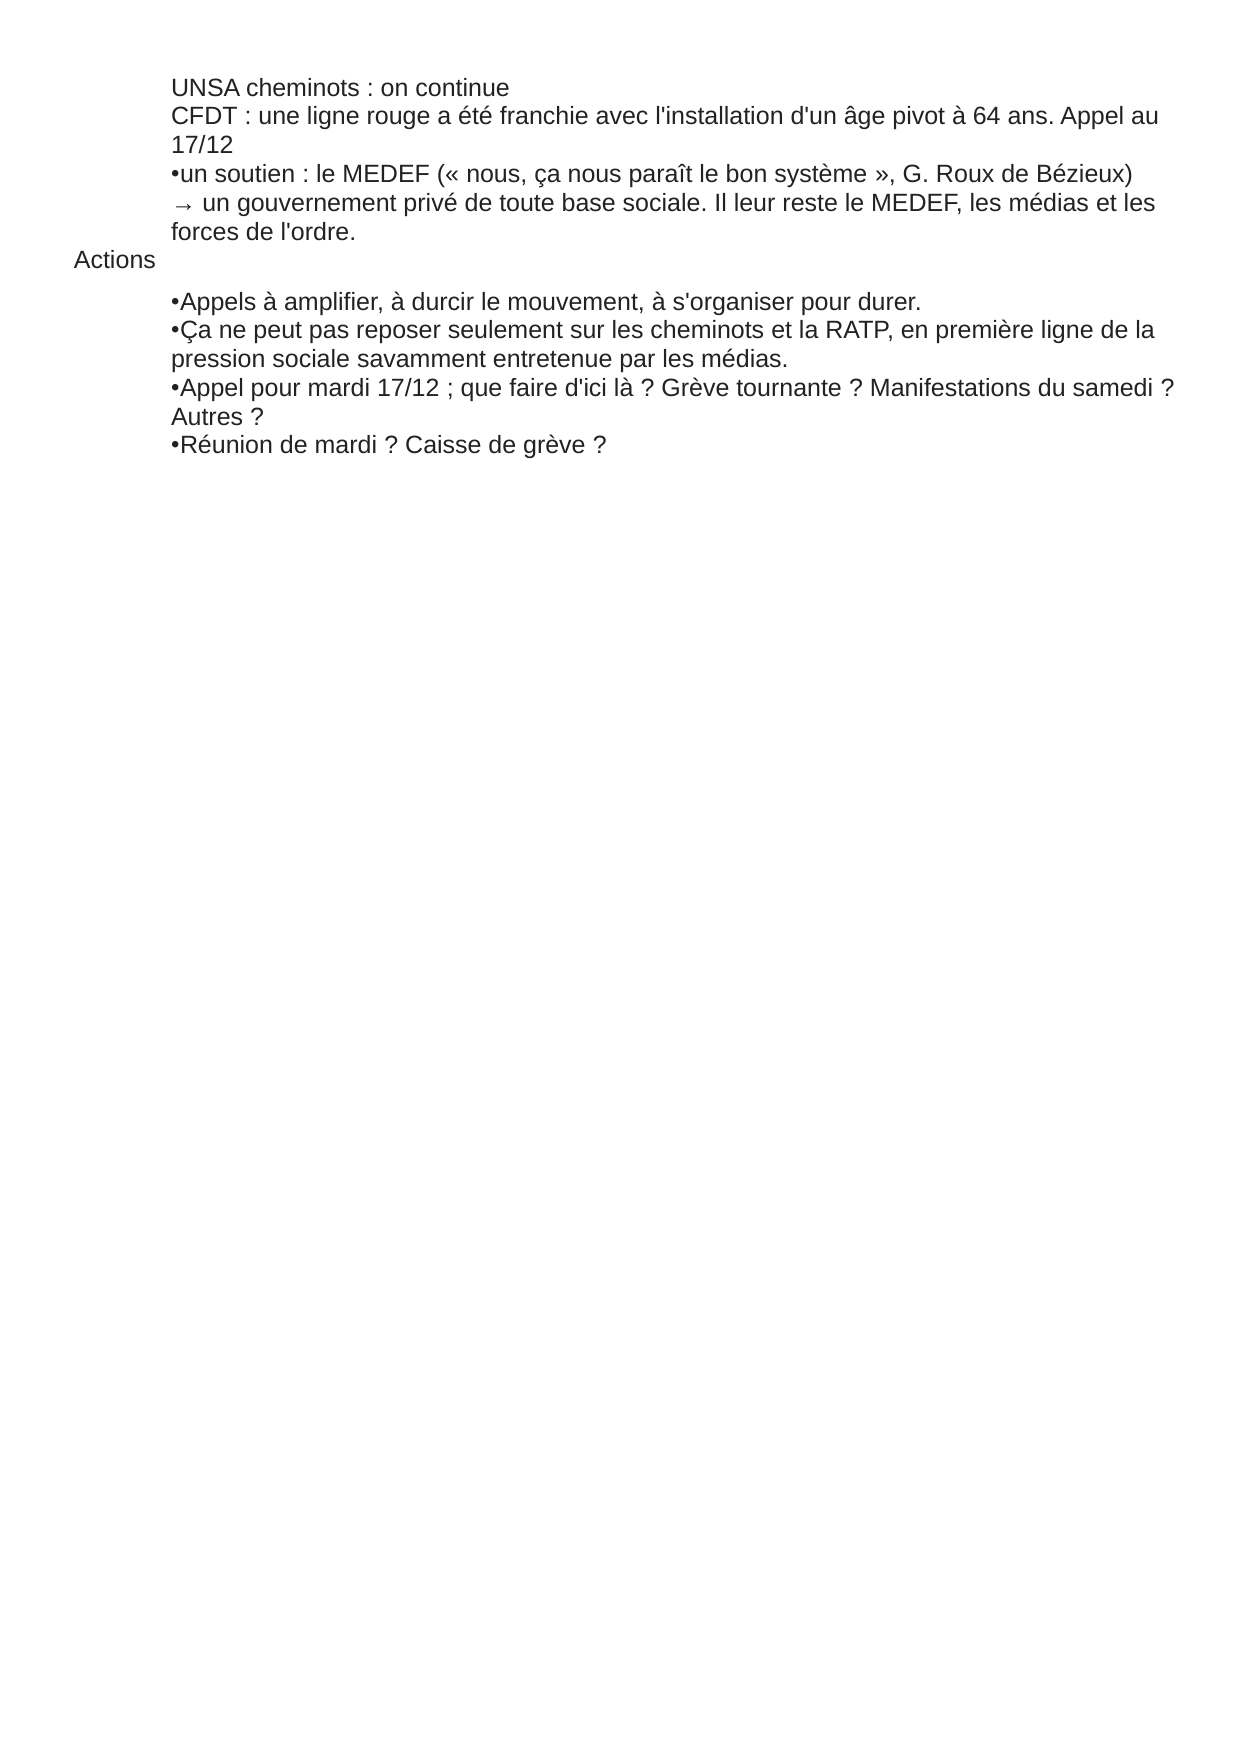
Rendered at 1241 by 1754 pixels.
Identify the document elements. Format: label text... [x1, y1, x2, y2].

list Appel pour mardi 17/12 ; que faire d'ici là ? Grève tournante ? Manifestations du samedi ? Autres ? [97, 373, 1183, 431]
list Réunion de mardi ? Caisse de grève ? [97, 431, 1183, 459]
text Actions [74, 245, 1183, 274]
list Ça ne peut pas reposer seulement sur les cheminots et la RATP, en première ligne de la pression sociale savamment entretenue par les médias. [97, 315, 1183, 373]
list un soutien : le MEDEF (« nous, ça nous paraît le bon système », G. Roux de Bézieux) [97, 159, 1183, 188]
list → un gouvernement privé de toute base sociale. Il leur reste le MEDEF, les médias et les forces de l'ordre. [97, 188, 1183, 245]
list UNSA cheminots : on continue [97, 72, 1183, 101]
list Appels à amplifier, à durcir le mouvement, à s'organiser pour durer. [97, 286, 1183, 315]
list CFDT : une ligne rouge a été franchie avec l'installation d'un âge pivot à 64 ans. Appel au 17/12 [97, 101, 1183, 159]
